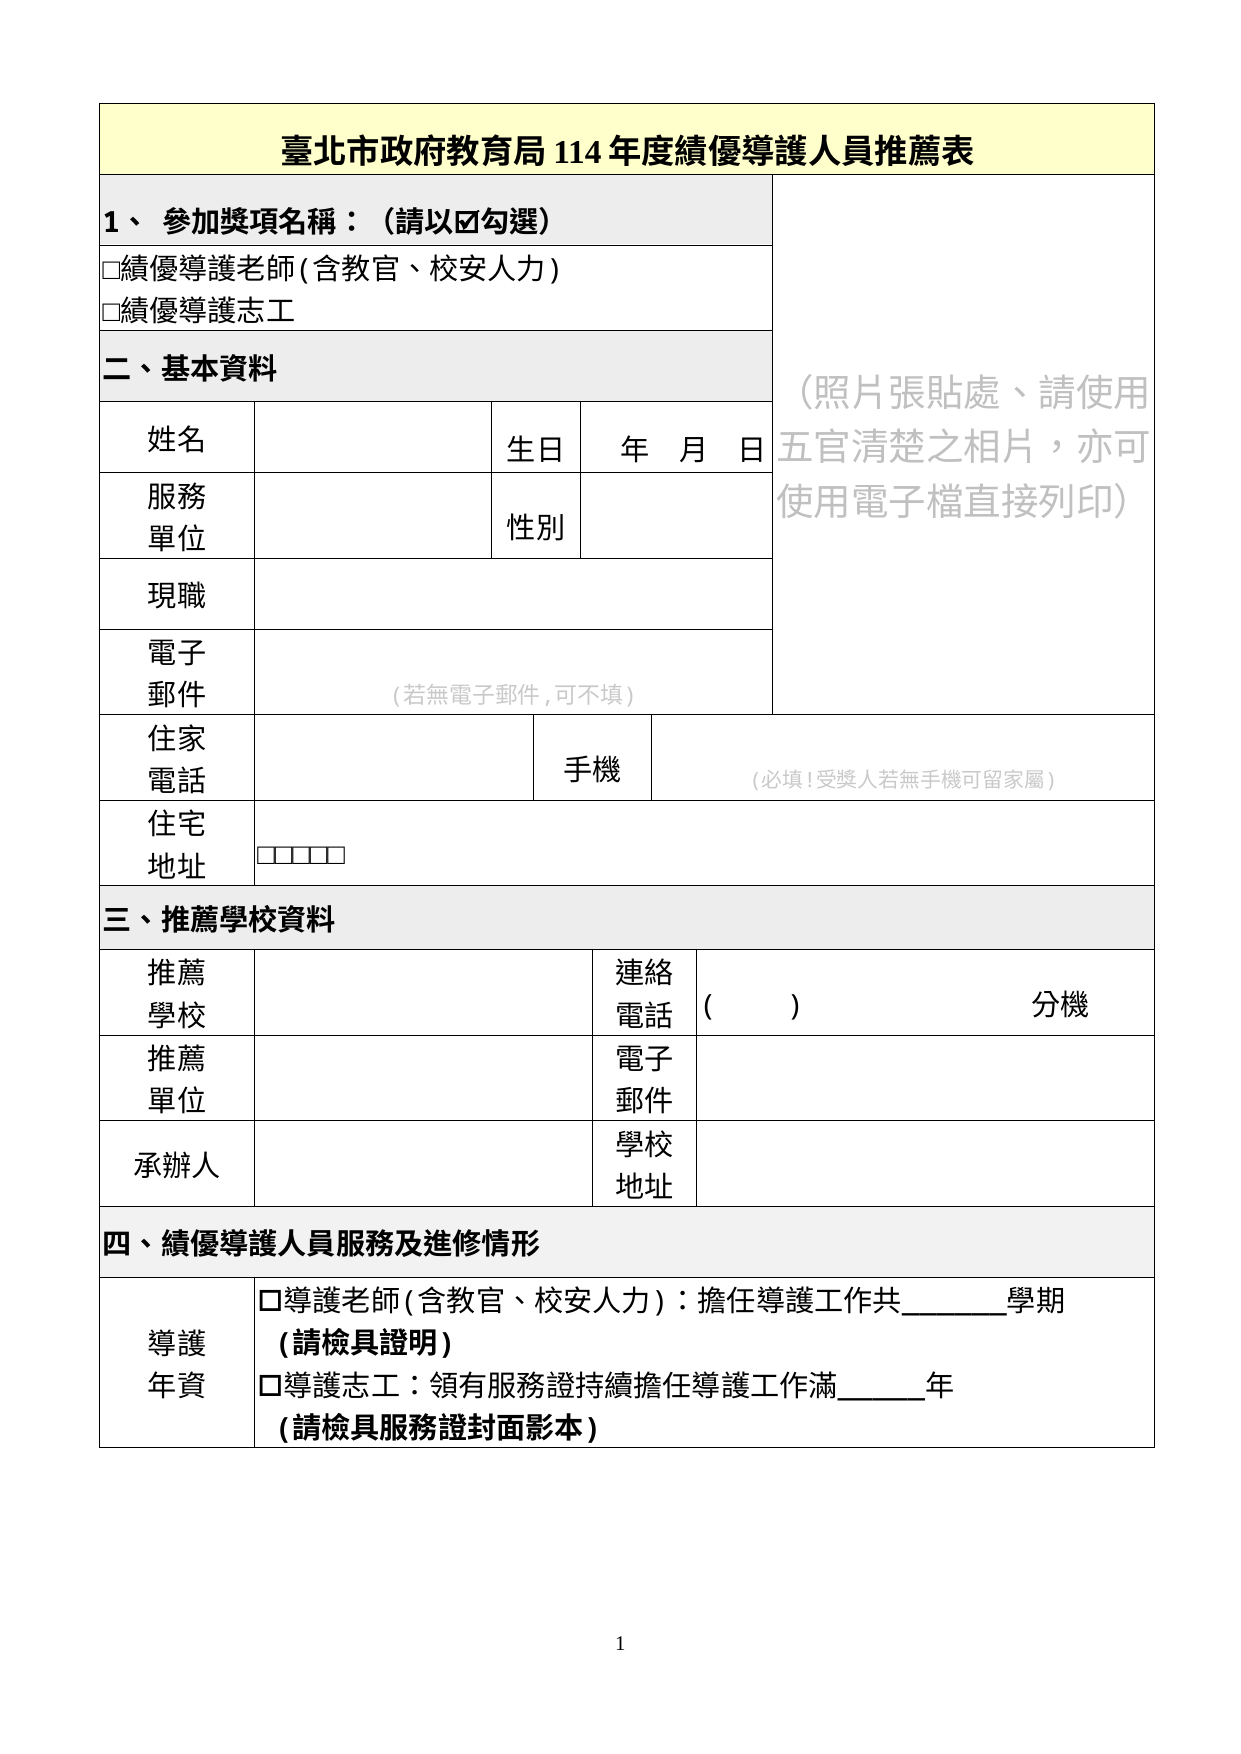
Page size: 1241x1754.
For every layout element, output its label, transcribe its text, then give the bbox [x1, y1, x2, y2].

table_cell 學校 地址 [593, 1121, 696, 1206]
table_cell [92, 401, 99, 472]
table_cell 住家 電話 [100, 715, 254, 800]
table_cell [255, 1036, 592, 1120]
table_cell 推薦 學校 [100, 950, 254, 1034]
table_cell 服務 單位 [100, 473, 254, 558]
table_cell [1155, 245, 1162, 330]
table_cell 承辦人 [100, 1121, 254, 1206]
table_cell [255, 402, 491, 472]
table_cell [1155, 949, 1162, 1034]
table_cell [1155, 1035, 1162, 1120]
table_header [92, 103, 99, 174]
table_cell [1155, 330, 1162, 401]
table_cell ( ) 分機 [697, 950, 1154, 1034]
table_cell [92, 245, 99, 330]
table_cell 三、推薦學校資料 [100, 886, 1154, 949]
table_cell 電子 郵件 [100, 630, 254, 714]
table_cell [255, 1121, 592, 1206]
table_cell 手機 [534, 715, 651, 800]
table_cell 參加獎項名稱：（請以勾選） [100, 175, 772, 244]
table_cell [92, 174, 99, 244]
table_cell □績優導護老師(含教官、校安人力) □績優導護志工 [100, 246, 772, 330]
table_cell [1162, 401, 1166, 472]
table_cell [1155, 714, 1162, 800]
table_cell (必填!受獎人若無手機可留家屬) [652, 715, 1154, 800]
table_cell [581, 473, 772, 558]
table_cell 連絡 電話 [593, 950, 696, 1034]
table_cell [1162, 245, 1166, 330]
table_cell [697, 1121, 1154, 1206]
table_cell [92, 714, 99, 800]
table_cell [92, 330, 99, 401]
table_cell [255, 715, 533, 800]
table_cell [255, 473, 491, 558]
table_cell [92, 885, 99, 949]
table_cell [1155, 629, 1162, 714]
table_cell 四、績優導護人員服務及進修情形 [100, 1207, 1154, 1277]
table_cell [92, 558, 99, 628]
table_cell [92, 1035, 99, 1120]
table_cell [1162, 174, 1166, 244]
table_cell [1155, 800, 1162, 885]
table_cell [1162, 1277, 1166, 1447]
table_cell [1162, 558, 1166, 628]
table_cell 導護老師(含教官、校安人力)：擔任導護工作共______學期 (請檢具證明) 導護志工：領有服務證持續擔任導護工作滿_____年 (請檢具服務證封面影本) [255, 1278, 1154, 1447]
table_cell [92, 949, 99, 1034]
table_cell [1162, 949, 1166, 1034]
table_cell [92, 1277, 99, 1447]
table_cell 年 月 日 [581, 402, 772, 472]
table_cell [92, 629, 99, 714]
table_cell [92, 1206, 99, 1277]
table_cell [1155, 885, 1162, 949]
table_cell [1162, 1206, 1166, 1277]
table_cell 性別 [492, 473, 580, 558]
table_cell （照片張貼處、請使用五官清楚之相片，亦可使用電子檔直接列印） [773, 175, 1154, 714]
table_cell [1162, 714, 1166, 800]
table_cell [1155, 1277, 1162, 1447]
table_cell 導護 年資 [100, 1278, 254, 1447]
table_cell [1162, 885, 1166, 949]
table_cell [1162, 330, 1166, 401]
table_cell 生日 [492, 402, 580, 472]
table_header [1155, 103, 1162, 174]
table_cell [1162, 629, 1166, 714]
table_cell 現職 [100, 559, 254, 628]
table_cell [255, 950, 592, 1034]
table_cell 推薦 單位 [100, 1036, 254, 1120]
table_cell [697, 1036, 1154, 1120]
table_cell 電子 郵件 [593, 1036, 696, 1120]
table_cell [1155, 472, 1162, 558]
table_cell [1155, 174, 1162, 244]
table_cell [1162, 472, 1166, 558]
table_cell □□□□□ [255, 801, 1154, 885]
table_cell [1155, 558, 1162, 628]
table_cell 住宅 地址 [100, 801, 254, 885]
table_cell [1155, 401, 1162, 472]
table_cell [1155, 1120, 1162, 1206]
table_cell [1155, 1206, 1162, 1277]
table_cell [92, 800, 99, 885]
table_header [1162, 103, 1166, 174]
table_cell [1162, 1120, 1166, 1206]
table_cell 二、基本資料 [100, 331, 772, 401]
table_cell [255, 559, 772, 628]
table_cell (若無電子郵件,可不填) [255, 630, 772, 714]
table_cell [92, 1120, 99, 1206]
table_header 臺北市政府教育局114年度績優導護人員推薦表 [100, 104, 1154, 174]
table_cell 姓名 [100, 402, 254, 472]
table_cell [1162, 1035, 1166, 1120]
table_cell [92, 472, 99, 558]
table_cell [1162, 800, 1166, 885]
